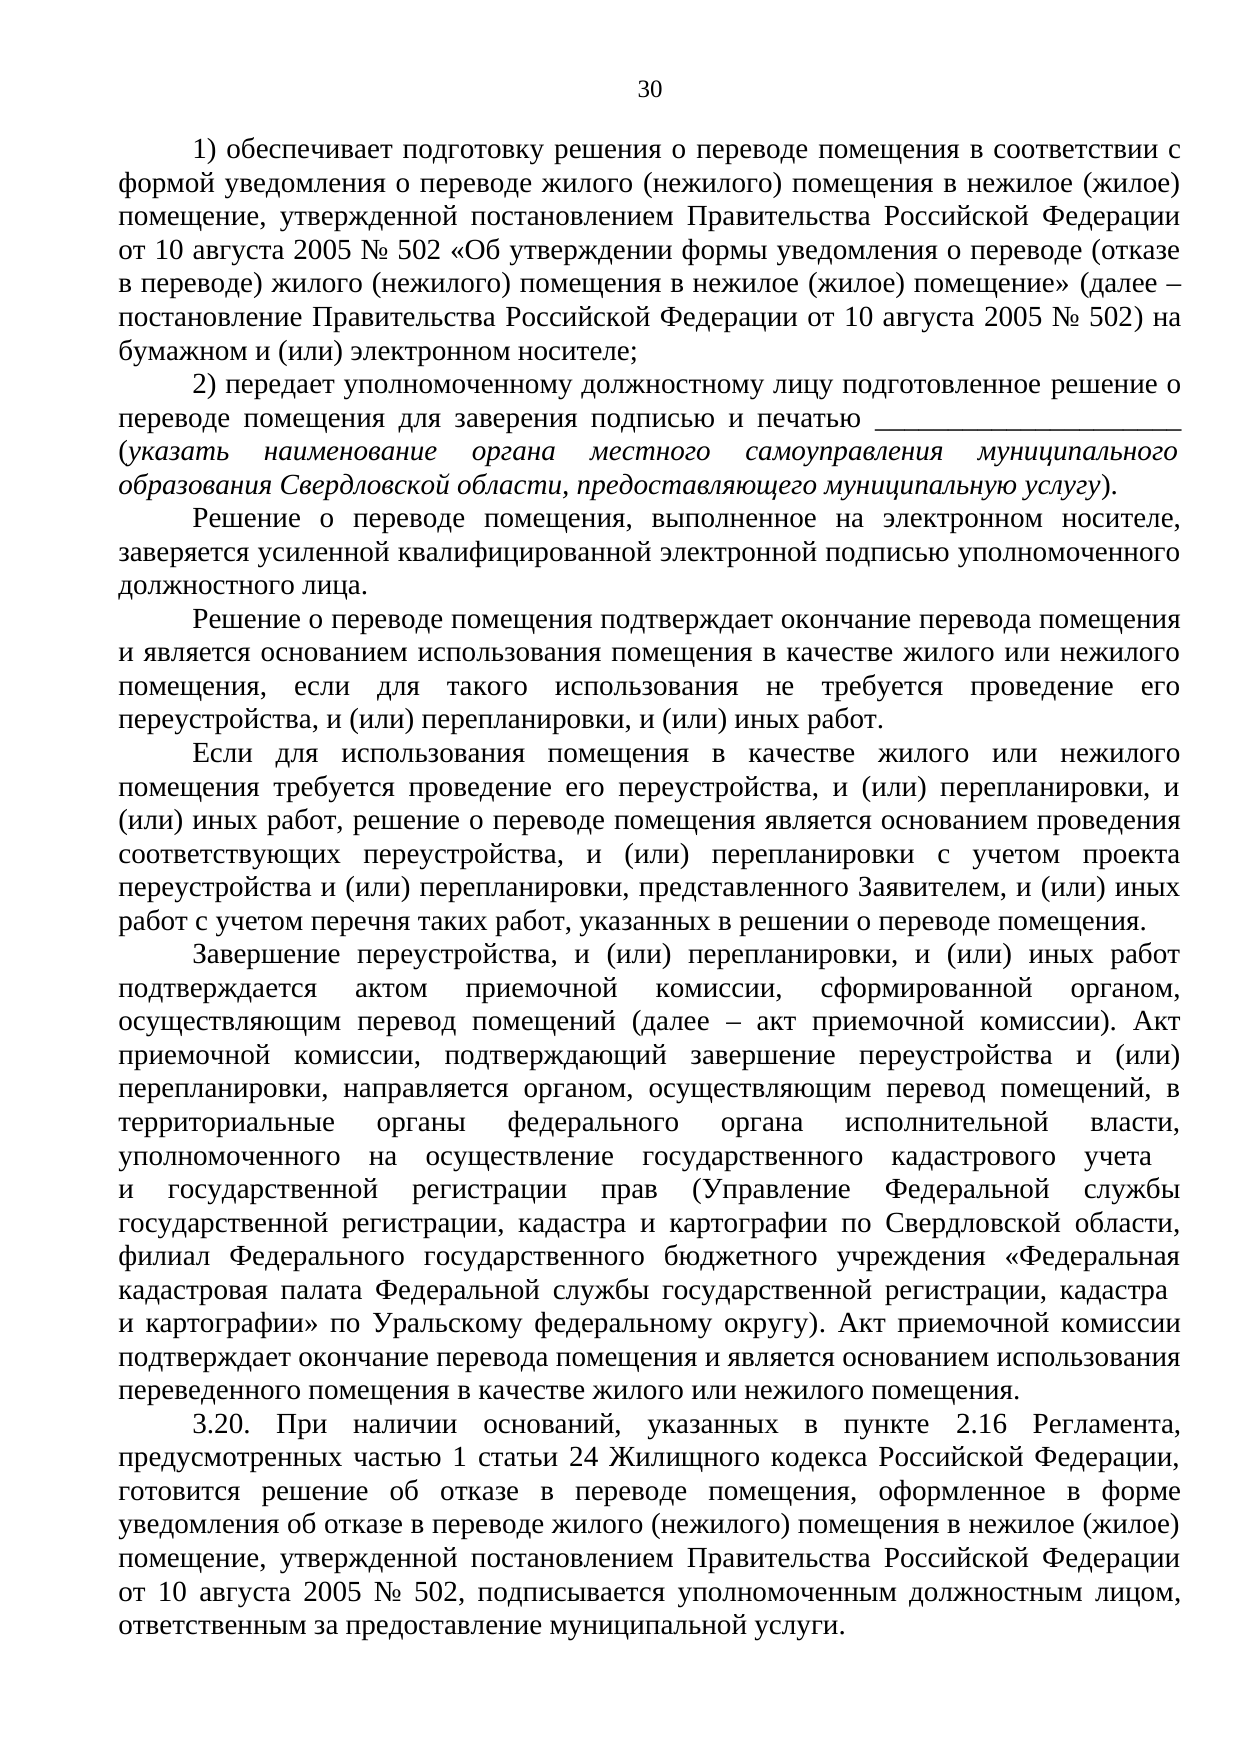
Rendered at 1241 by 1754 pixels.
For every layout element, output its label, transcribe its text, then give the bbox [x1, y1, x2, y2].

text 3.20. При наличии оснований, указанных в пункте 2.16 Регламента, предусмотренных частью 1 статьи 24 Жилищного кодекса Российской Федерации, готовится решение об отказе в переводе помещения, оформленное в форме уведомления об отказе в переводе жилого (нежилого) помещения в нежилое (жилое) помещение, утвержденной постановлением Правительства Российской Федерации от 10 августа 2005 № 502, подписывается уполномоченным должностным лицом, ответственным за предоставление муниципальной услуги. [118, 1406, 1181, 1641]
text Завершение переустройства, и (или) перепланировки, и (или) иных работ подтверждается актом приемочной комиссии, сформированной органом, осуществляющим перевод помещений (далее – акт приемочной комиссии). Акт приемочной комиссии, подтверждающий завершение переустройства и (или) перепланировки, направляется органом, осуществляющим перевод помещений, в территориальные органы федерального органа исполнительной власти, уполномоченного на осуществление государственного кадастрового учета и государственной регистрации прав (Управление Федеральной службы государственной регистрации, кадастра и картографии по Свердловской области, филиал Федерального государственного бюджетного учреждения «Федеральная кадастровая палата Федеральной службы государственной регистрации, кадастра и картографии» по Уральскому федеральному округу). Акт приемочной комиссии подтверждает окончание перевода помещения и является основанием использования переведенного помещения в качестве жилого или нежилого помещения. [118, 936, 1181, 1406]
text Если для использования помещения в качестве жилого или нежилого помещения требуется проведение его переустройства, и (или) перепланировки, и (или) иных работ, решение о переводе помещения является основанием проведения соответствующих переустройства, и (или) перепланировки с учетом проекта переустройства и (или) перепланировки, представленного Заявителем, и (или) иных работ с учетом перечня таких работ, указанных в решении о переводе помещения. [118, 735, 1181, 936]
text Решение о переводе помещения подтверждает окончание перевода помещения и является основанием использования помещения в качестве жилого или нежилого помещения, если для такого использования не требуется проведение его переустройства, и (или) перепланировки, и (или) иных работ. [118, 601, 1181, 735]
text Решение о переводе помещения, выполненное на электронном носителе, заверяется усиленной квалифицированной электронной подписью уполномоченного должностного лица. [118, 500, 1181, 601]
text 2) передает уполномоченному должностному лицу подготовленное решение о переводе помещения для заверения подписью и печатью _____________________ (указать наименование органа местного самоуправления муниципального образования Свердловской области, предоставляющего муниципальную услугу). [118, 366, 1181, 500]
text 1) обеспечивает подготовку решения о переводе помещения в соответствии с формой уведомления о переводе жилого (нежилого) помещения в нежилое (жилое) помещение, утвержденной постановлением Правительства Российской Федерации от 10 августа 2005 № 502 «Об утверждении формы уведомления о переводе (отказе в переводе) жилого (нежилого) помещения в нежилое (жилое) помещение» (далее – постановление Правительства Российской Федерации от 10 августа 2005 № 502) на бумажном и (или) электронном носителе; [118, 131, 1181, 366]
